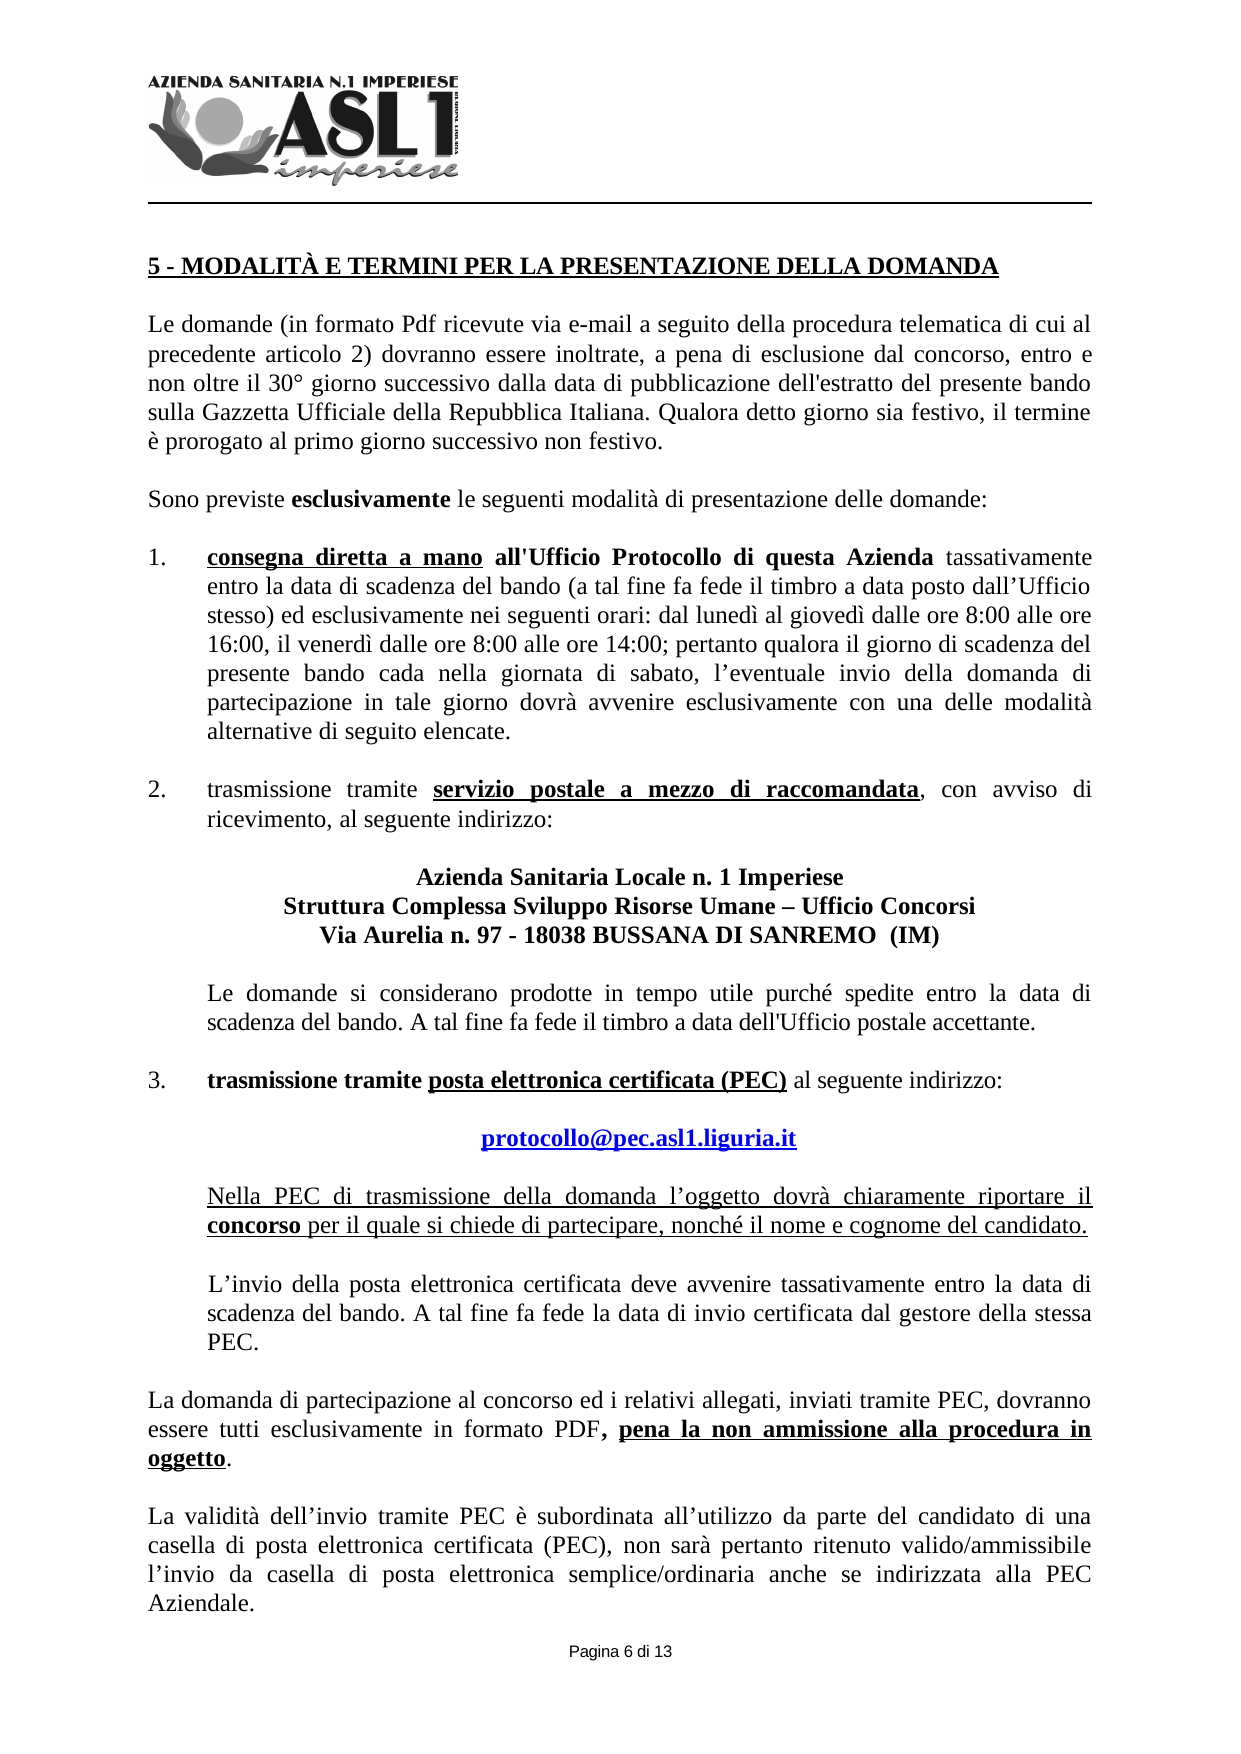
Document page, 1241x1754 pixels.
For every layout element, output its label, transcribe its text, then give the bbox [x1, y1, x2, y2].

text La validità dell’invio tramite PEC è subordinata all’utilizzo da parte del candidato di una casella di posta elettronica certificata (PEC), non sarà pertanto ritenuto valido/ammissibile l’invio da casella di posta elettronica semplice/ordinaria anche se indirizzata alla PEC Aziendale. [148, 1501, 1092, 1617]
text La domanda di partecipazione al concorso ed i relativi allegati, inviati tramite PEC, dovranno essere tutti esclusivamente in formato PDF, pena la non ammissione alla procedura in oggetto. [148, 1385, 1092, 1472]
list trasmissione tramite posta elettronica certificata (PEC) al seguente indirizzo: [148, 1065, 1092, 1094]
text Nella PEC di trasmissione della domanda l’oggetto dovrà chiaramente riportare il [207, 1181, 1092, 1206]
text Via Aurelia n. 97 - 18038 BUSSANA DI SANREMO (IM) [167, 920, 1092, 949]
text Le domande (in formato Pdf ricevute via e-mail a seguito della procedura telematica di cui al precedente articolo 2) dovranno essere inoltrate, a pena di esclusione dal con­corso, entro e non oltre il 30° giorno successivo dalla data di pubblicazione dell'estratto del presente bando sulla Gazzetta Ufficiale della Repubblica Italiana. Qualora detto giorno sia festivo, il termine è prorogato al primo giorno successivo non fe­stivo. [148, 309, 1092, 455]
text Struttura Complessa Sviluppo Risorse Umane – Ufficio Concorsi [167, 891, 1092, 920]
text Le domande si considerano prodotte in tempo utile purché spedite entro la data di scadenza del bando. A tal fine fa fede il timbro a data dell'Ufficio postale accettante. [207, 978, 1092, 1036]
text Sono previste esclusivamente le seguenti modalità di presentazione delle domande: [148, 484, 1092, 513]
picture [148, 76, 458, 186]
text Azienda Sanitaria Locale n. 1 Im­periese [167, 862, 1092, 891]
list consegna diretta a mano all'Ufficio Protocollo di questa Azienda tassativamente entro la data di scadenza del bando (a tal fine fa fede il timbro a data posto dall’Ufficio stesso) ed esclusivamente nei seguenti orari: dal lunedì al giovedì dalle ore 8:00 alle ore 16:00, il venerdì dalle ore 8:00 alle ore 14:00; pertanto qualora il giorno di scadenza del presente bando cada nella giornata di sabato, l’eventuale invio della domanda di partecipazione in tale giorno dovrà avvenire esclusivamente con una delle modalità alternative di seguito elencate. [148, 542, 1092, 745]
text concorso per il quale si chiede di partecipare, nonché il nome e cognome del candidato. [207, 1208, 1092, 1239]
text 5 - MODALITÀ E TERMINI PER LA PRESENTAZIONE DELLA DOMANDA [148, 251, 1092, 280]
text protocollo@pec.asl1.liguria.it [185, 1123, 1092, 1152]
list trasmissione tramite servizio postale a mezzo di raccomandata, con avviso di ricevimento, al seguente indirizzo: [148, 774, 1092, 832]
text L’invio della posta elettronica certificata deve avvenire tassativamente entro la data di scadenza del bando. A tal fine fa fede la data di invio certificata dal gestore della stessa PEC. [207, 1268, 1092, 1356]
